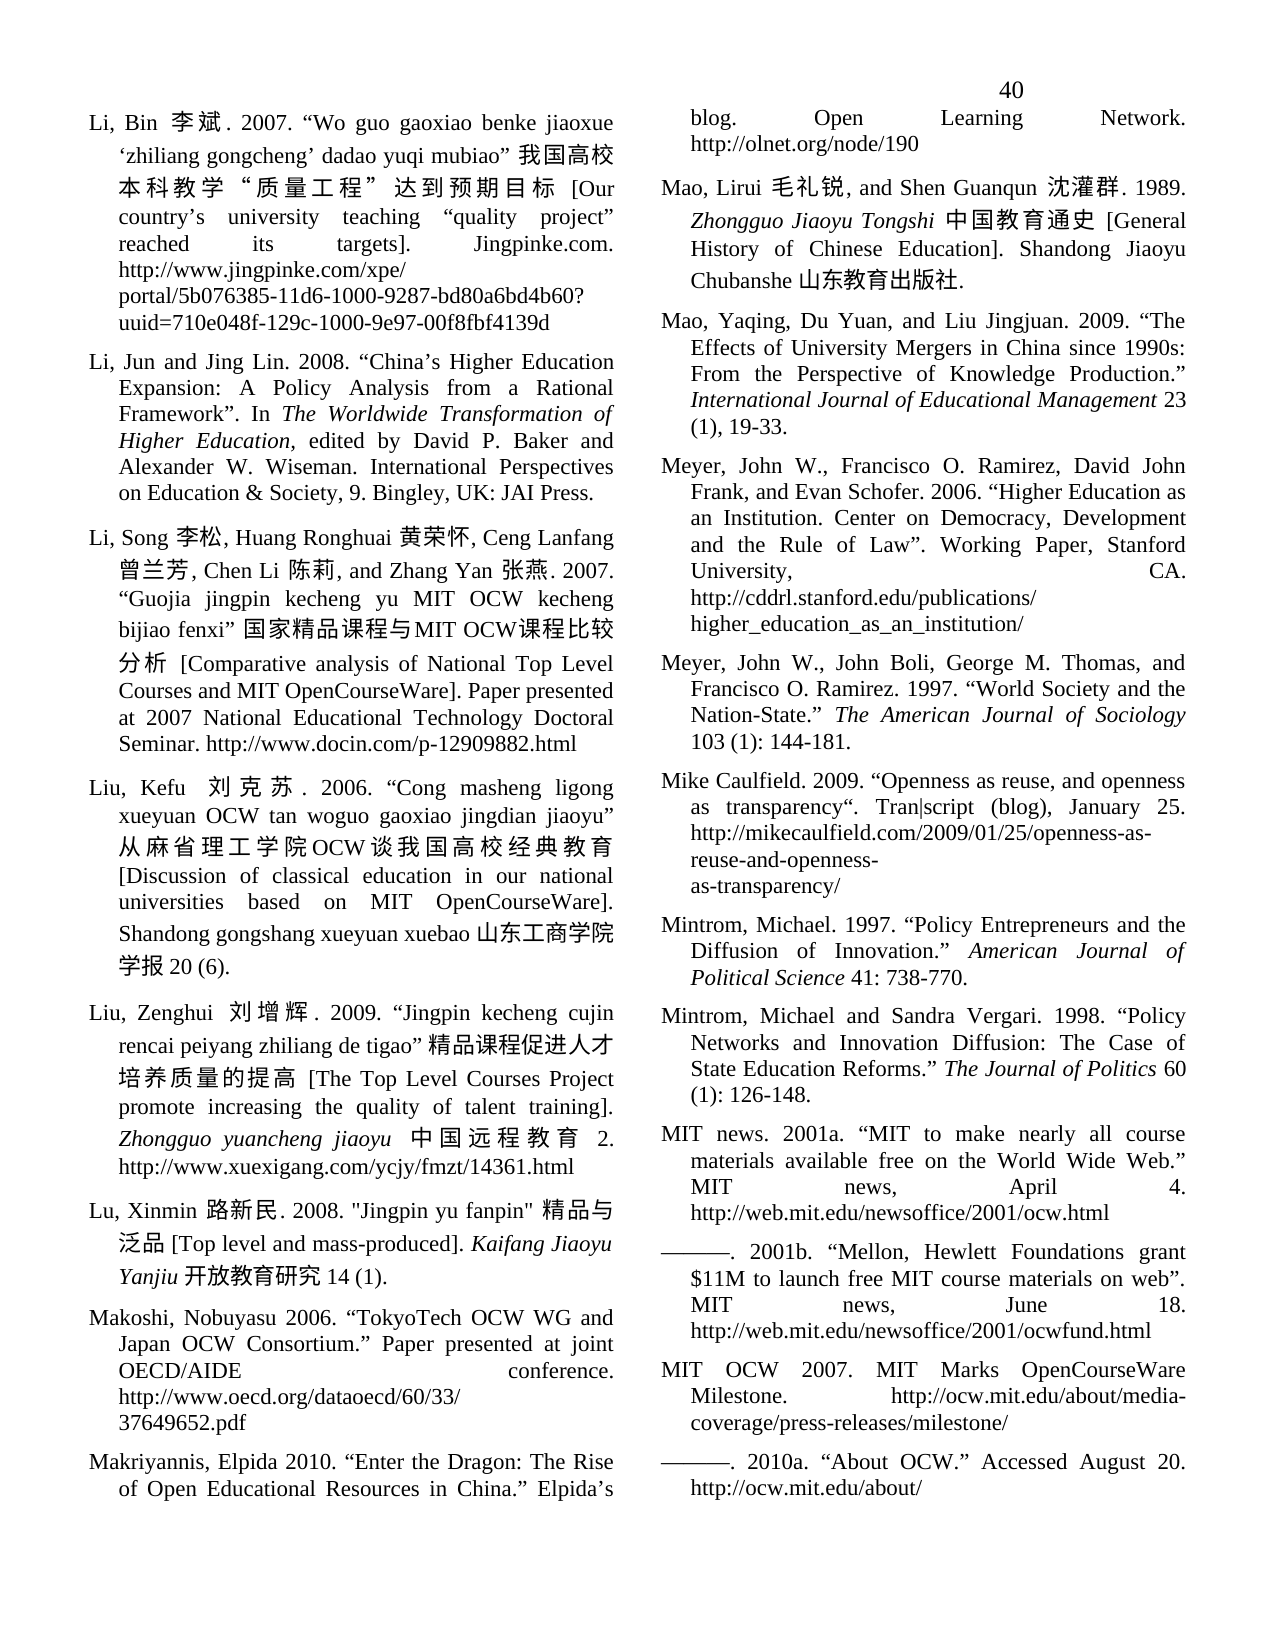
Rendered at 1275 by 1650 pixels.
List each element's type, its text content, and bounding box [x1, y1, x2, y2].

text MIT OCW 2007. MIT Marks OpenCourseWare Milestone. http://ocw.mit.edu/about/media-coverage/press-releases/milestone/ [661, 1356, 1186, 1435]
text Lu, Xinmin 路新民. 2008. "Jingpin yu fanpin" 精品与泛品 [Top level and mass-produced]. Kaifang Jiaoyu Yanjiu 开放教育研究 14 (1). [89, 1192, 614, 1291]
text Li, Jun and Jing Lin. 2008. “China’s Higher Education Expansion: A Policy Analysis from a Rational Framework”. In The Worldwide Transformation of Higher Education, edited by David P. Baker and Alexander W. Wiseman. International Perspectives on Education & Society, 9. Bingley, UK: JAI Press. [89, 348, 614, 506]
text Li, Song 李松, Huang Ronghuai 黄荣怀, Ceng Lanfang 曾兰芳, Chen Li 陈莉, and Zhang Yan 张燕. 2007. “Guojia jingpin kecheng yu MIT OCW kecheng bijiao fenxi” 国家精品课程与MIT OCW课程比较分析 [Comparative analysis of National Top Level Courses and MIT OpenCourseWare]. Paper presented at 2007 National Educational Technology Doctoral Seminar. http://www.docin.com/p-12909882.html [89, 518, 614, 757]
text Li, Bin 李斌. 2007. “Wo guo gaoxiao benke jiaoxue ‘zhiliang gongcheng’ dadao yuqi mubiao” 我国高校本科教学“质量工程”达到预期目标 [Our country’s university teaching “quality project” reached its targets]. Jingpinke.com. http://www.jingpinke.com/xpe/ portal/5b076385-11d6-1000-9287-bd80a6bd4b60?uuid=710e048f-129c-1000-9e97-00f8fbf4139d [89, 104, 614, 335]
text Makoshi, Nobuyasu 2006. “TokyoTech OCW WG and Japan OCW Consortium.” Paper presented at joint OECD/AIDE conference. http://www.oecd.org/dataoecd/60/33/ 37649652.pdf [89, 1304, 614, 1436]
text blog. Open Learning Network. http://olnet.org/node/190 [661, 104, 1186, 156]
text Liu, Kefu 刘克苏. 2006. “Cong masheng ligong xueyuan OCW tan woguo gaoxiao jingdian jiaoyu” 从麻省理工学院OCW谈我国高校经典教育 [Discussion of classical education in our national universities based on MIT OpenCourseWare]. Shandong gongshang xueyuan xuebao 山东工商学院学报 20 (6). [89, 769, 614, 981]
text Meyer, John W., John Boli, George M. Thomas, and Francisco O. Ramirez. 1997. “World Society and the Nation-State.” The American Journal of Sociology 103 (1): 144-181. [661, 649, 1186, 754]
text Liu, Zenghui 刘增辉. 2009. “Jingpin kecheng cujin rencai peiyang zhiliang de tigao” 精品课程促进人才培养质量的提高 [The Top Level Courses Project promote increasing the quality of talent training]. Zhongguo yuancheng jiaoyu 中国远程教育 2. http://www.xuexigang.com/ycjy/fmzt/14361.html [89, 994, 614, 1179]
text ———. 2010a. “About OCW.” Accessed August 20. http://ocw.mit.edu/about/ [661, 1448, 1186, 1501]
text MIT news. 2001a. “MIT to make nearly all course materials available free on the World Wide Web.” MIT news, April 4. http://web.mit.edu/newsoffice/2001/ocw.html [661, 1120, 1186, 1226]
text Mike Caulfield. 2009. “Openness as reuse, and openness as transparency“. Tran|script (blog), January 25. http://mikecaulfield.com/2009/01/25/openness-as-reuse-and-openness- as-transparency/ [661, 767, 1186, 898]
text ———. 2001b. “Mellon, Hewlett Foundations grant $11M to launch free MIT course materials on web”. MIT news, June 18. http://web.mit.edu/newsoffice/2001/ocwfund.html [661, 1238, 1186, 1344]
text Mintrom, Michael. 1997. “Policy Entrepreneurs and the Diffusion of Innovation.” American Journal of Political Science 41: 738-770. [661, 911, 1186, 990]
text Mao, Lirui 毛礼锐, and Shen Guanqun 沈灌群. 1989. Zhongguo Jiaoyu Tongshi 中国教育通史 [General History of Chinese Education]. Shandong Jiaoyu Chubanshe 山东教育出版社. [661, 169, 1186, 295]
text Mao, Yaqing, Du Yuan, and Liu Jingjuan. 2009. “The Effects of University Mergers in China since 1990s: From the Perspective of Knowledge Production.” International Journal of Educational Management 23 (1), 19-33. [661, 307, 1186, 439]
text Mintrom, Michael and Sandra Vergari. 1998. “Policy Networks and Innovation Diffusion: The Case of State Education Reforms.” The Journal of Politics 60 (1): 126-148. [661, 1002, 1186, 1108]
text Meyer, John W., Francisco O. Ramirez, David John Frank, and Evan Schofer. 2006. “Higher Education as an Institution. Center on Democracy, Development and the Rule of Law”. Working Paper, Stanford University, CA. http://cddrl.stanford.edu/publications/ higher_education_as_an_institution/ [661, 452, 1186, 636]
text Makriyannis, Elpida 2010. “Enter the Dragon: The Rise of Open Educational Resources in China.” Elpida’s [89, 1448, 614, 1501]
